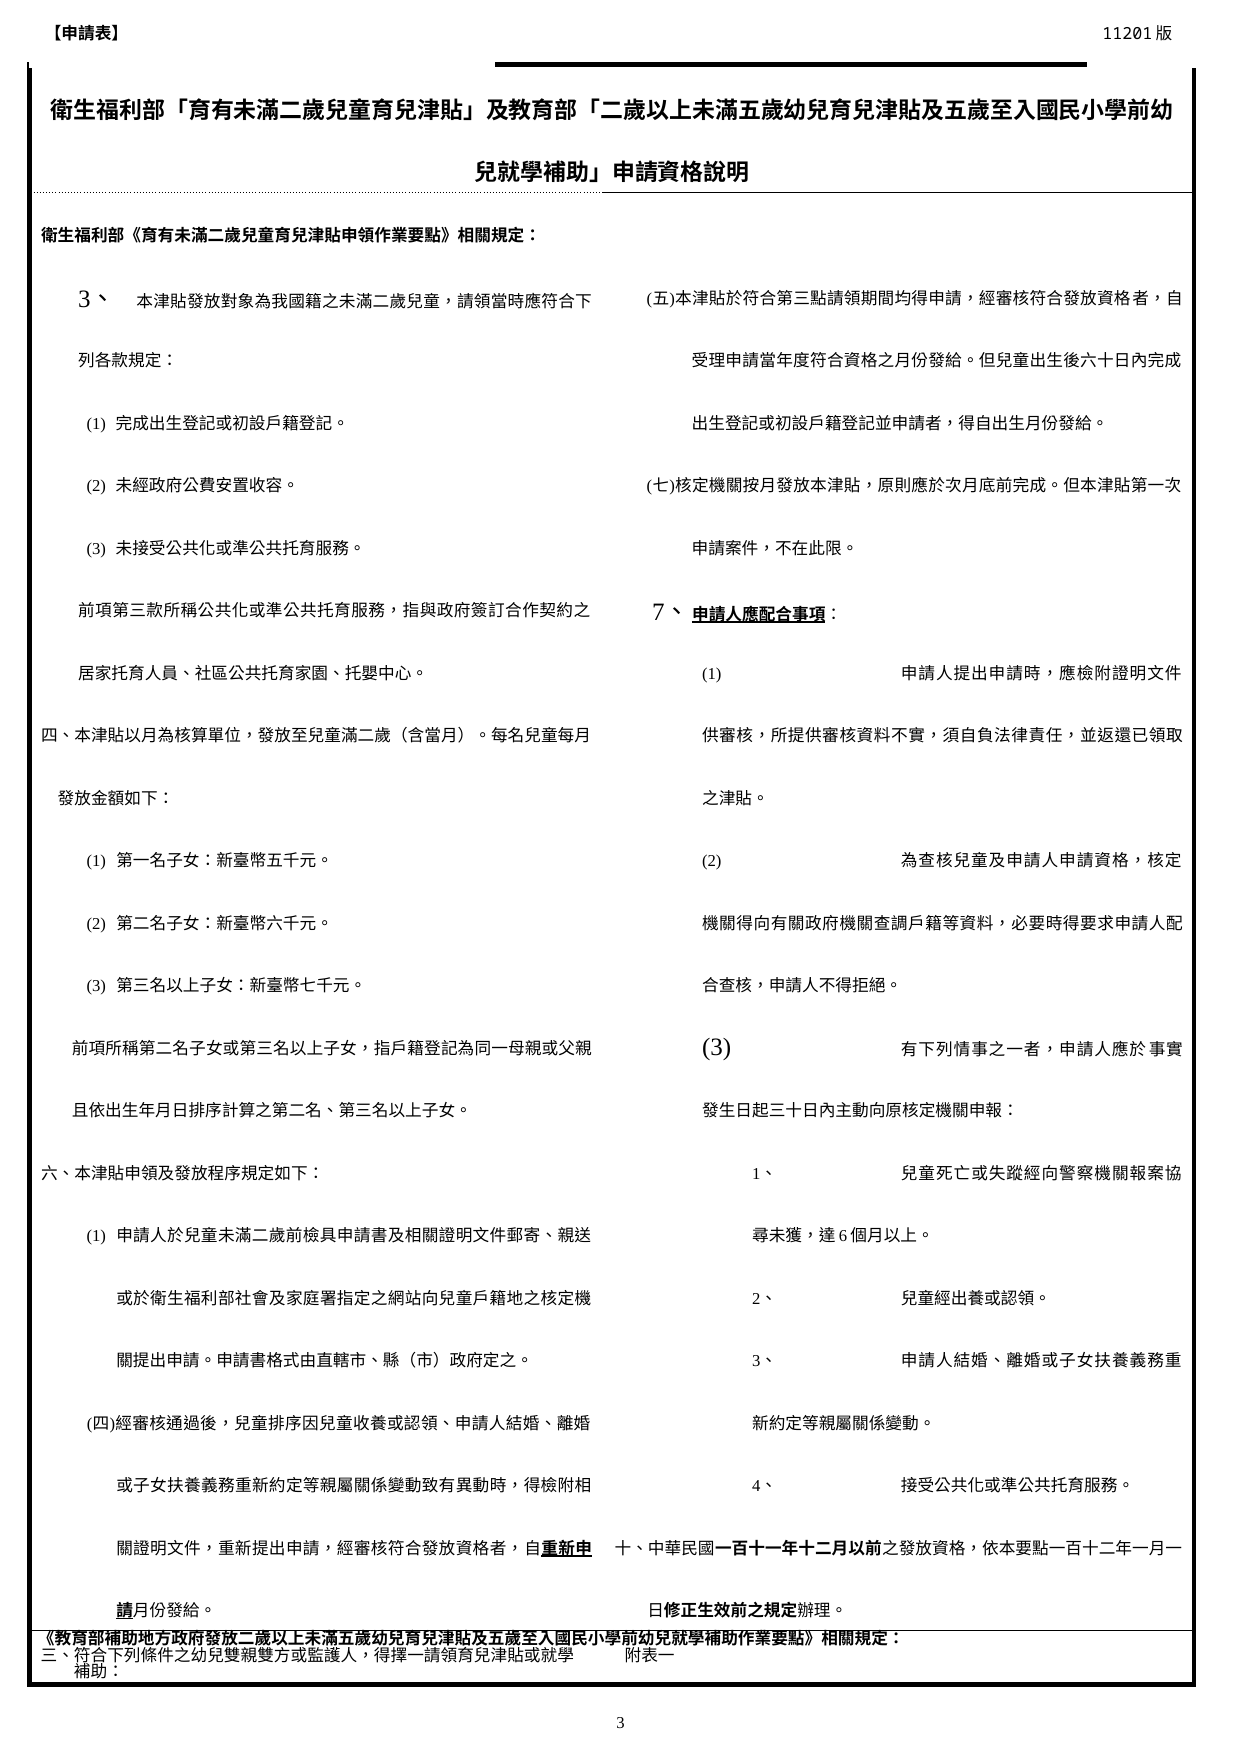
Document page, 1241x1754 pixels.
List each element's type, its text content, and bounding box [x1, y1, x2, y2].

table_header 衛生福利部「育有未滿二歲兒童育兒津貼」及教育部「二歲以上未滿五歲幼兒育兒津貼及五歲至入國民小學前幼兒就學補助」申請資格說明 [32, 67, 1192, 192]
table_cell 衛生福利部《育有未滿二歲兒童育兒津貼申領作業要點》相關規定： 本津貼發放對象為我國籍之未滿二歲兒童，請領當時應符合下列各款規定： 完成出生登記或初設戶籍登記。 未經政府公費安置收容。 未接受公共化或準公共托育服務。 前項第三款所稱公共化或準公共托育服務，指與政府簽訂合作契約之居家托育人員、社區公共托育家園、托嬰中心。 四、本津貼以月為核算單位，發放至兒童滿二歲（含當月）。每名兒童每月 發放金額如下： 第一名子女：新臺幣五千元。 第二名子女：新臺幣六千元。 第三名以上子女：新臺幣七千元。 前項所稱第二名子女或第三名以上子女，指戶籍登記為同一母親或父親 且依出生年月日排序計算之第二名、第三名以上子女。 六、本津貼申領及發放程序規定如下： 申請人於兒童未滿二歲前檢具申請書及相關證明文件郵寄、親送或於衛生福利部社會及家庭署指定之網站向兒童戶籍地之核定機關提出申請。申請書格式由直轄市、縣（市）政府定之。 (四)經審核通過後，兒童排序因兒童收養或認領、申請人結婚、離婚或子女扶養義務重新約定等親屬關係變動致有異動時，得檢附相關證明文件，重新提出申請，經審核符合發放資格者，自重新申請月份發給。 [32, 192, 603, 1630]
table_cell 附表一 [588, 1648, 1192, 1682]
table_cell 《教育部補助地方政府發放二歲以上未滿五歲幼兒育兒津貼及五歲至入國民小學前幼兒就學補助作業要點》相關規定： [32, 1631, 1192, 1648]
table_cell (五)本津貼於符合第三點請領期間均得申請，經審核符合發放資格者，自受理申請當年度符合資格之月份發給。但兒童出生後六十日內完成出生登記或初設戶籍登記並申請者，得自出生月份發給。 (七)核定機關按月發放本津貼，原則應於次月底前完成。但本津貼第一次申請案件，不在此限。 申請人應配合事項： 申請人提出申請時，應檢附證明文件供審核，所提供審核資料不實，須自負法律責任，並返還已領取之津貼。 為查核兒童及申請人申請資格，核定機關得向有關政府機關查調戶籍等資料，必要時得要求申請人配合查核，申請人不得拒絕。 有下列情事之一者，申請人應於事實發生日起三十日內主動向原核定機關申報： 兒童死亡或失蹤經向警察機關報案協尋未獲，達6個月以上。 兒童經出養或認領。 申請人結婚、離婚或子女扶養義務重新約定等親屬關係變動。 接受公共化或準公共托育服務。 十、中華民國一百十一年十二月以前之發放資格，依本要點一百十二年一月一日修正生效前之規定辦理。 [603, 193, 1192, 1630]
table_cell 三、符合下列條件之幼兒雙親雙方或監護人，得擇一請領育兒津貼或就學補助： 育兒津貼：生理年齡滿二歲至當學年度九月一日前學齡未滿五歲之我國籍幼兒（以下簡稱二至未滿五歲幼兒）。 就學補助：學齡滿五歲至入國民小學前之我國籍幼兒。 生理年齡滿二歲至入國民小學前幼兒有下列情形之一者，不得依前項規定領取育兒津貼及就學補助： 滿二歲當月已領取衛生福利部發放之未滿二歲兒童育兒津貼，或該部發放之托育公共化及準公共服務補助。 就讀本要點第二點之平價教保服務機構。 二至未滿五歲幼兒經政府公費安置收容。 於中華民國一百十一年十二月三十一日前，二至未滿五歲幼兒雙親或監護人，經稅捐稽徵機關核定最近年度之所得合併或單獨申報綜合所得稅稅率達百分之二十以上。 於中華民國一百零八年八月一日至一百十年七月三十一日，生理年齡滿二歲至當學年度九月一日前學齡未滿五歲之幼兒雙親或監護人雙親或監護人依法留職停薪並領有該幼兒之育嬰留職停薪津貼。 前項第二款所定於教保服務機構就讀，包括寒假及暑假期間。 育兒津貼自一百零八學年度（中華民國一百零八年八月一日）起發放；就學補助自一百十一學年度（中華民國一百十一年八月一日）起發放。 四、育兒津貼及就學補助發放基準如下： 幼兒每人每月發放之數額如附表一。 以月為核算單位。 幼兒中途入（離）平價教保服務機構者，以入（離）園當日起計；當月就讀日數十五日以下者，依第一款規定予以發放；逾十五日者，當月不予發放。 [32, 1648, 588, 1682]
